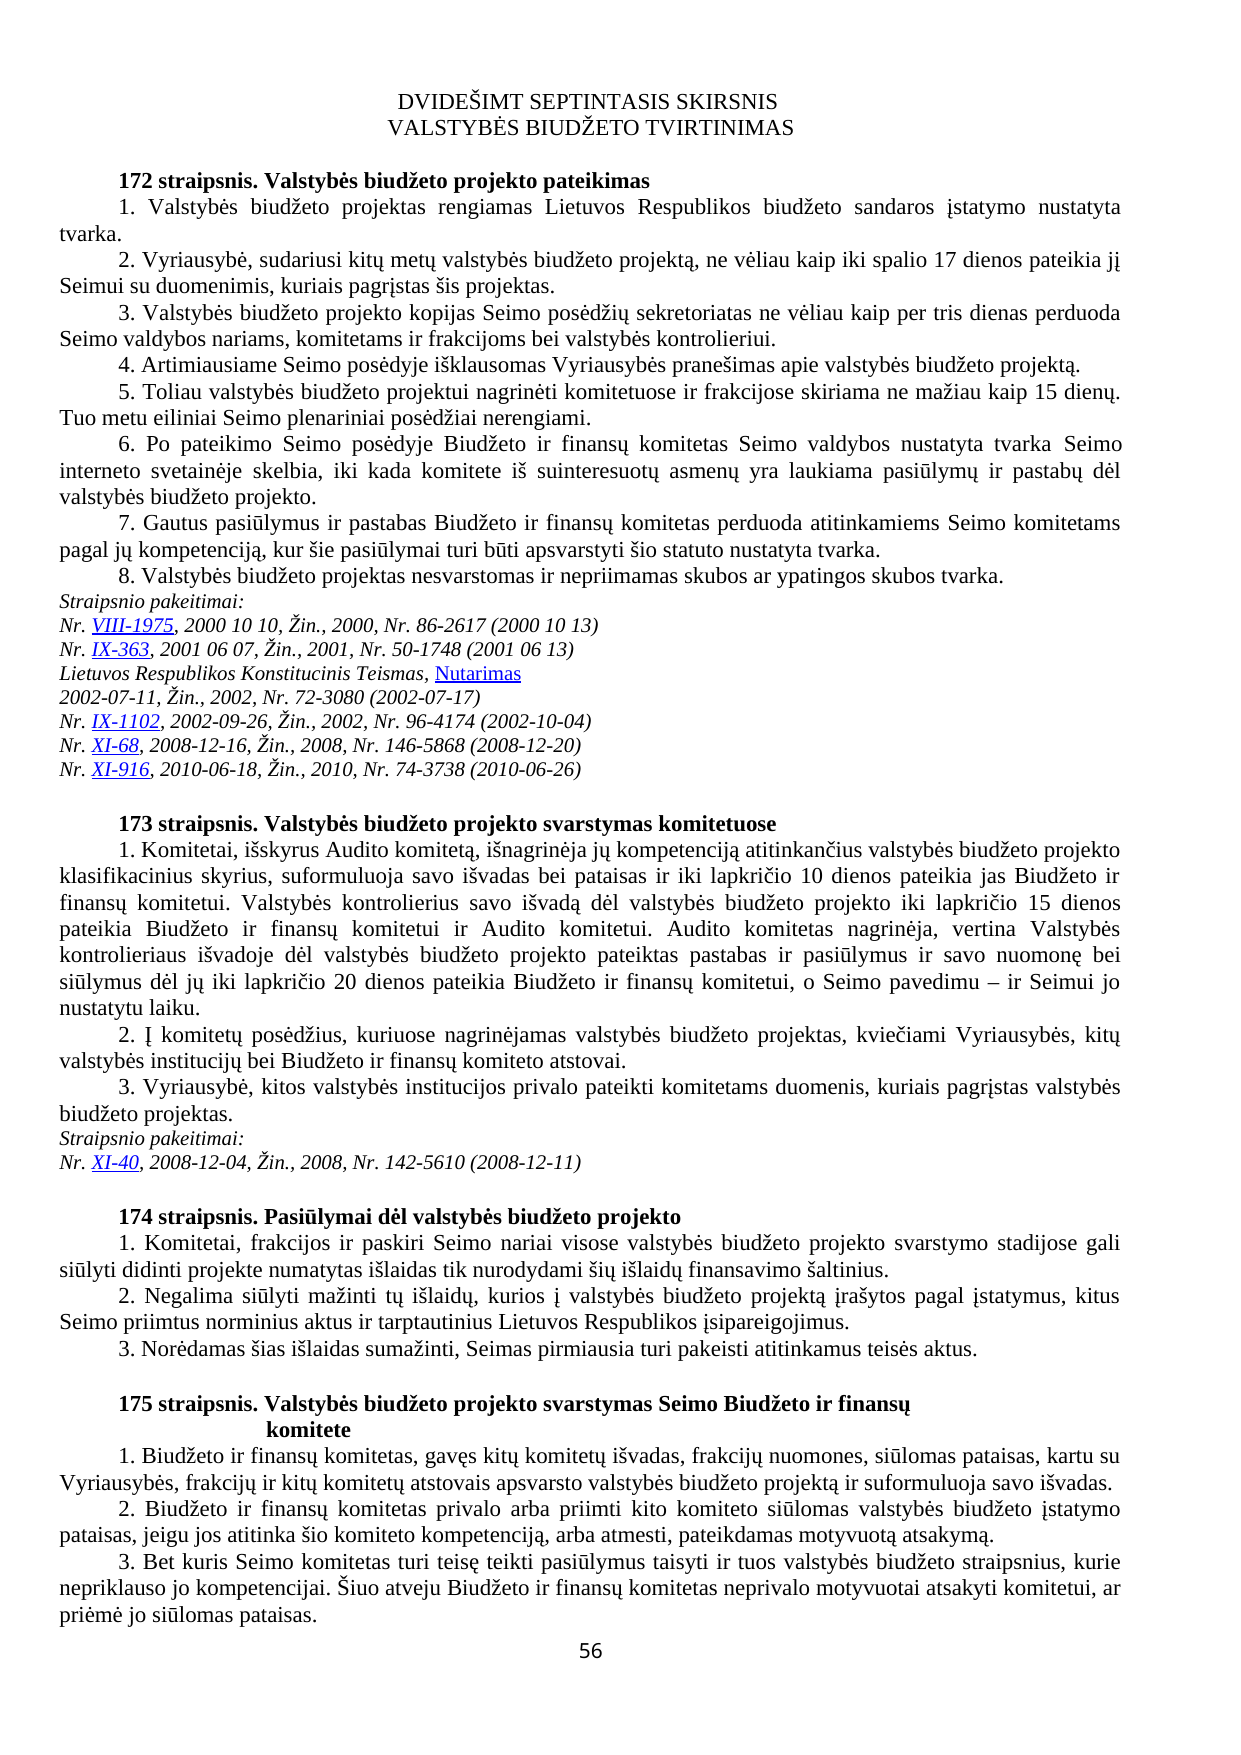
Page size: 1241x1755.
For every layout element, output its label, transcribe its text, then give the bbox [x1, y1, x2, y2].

text komitete [266, 1416, 1122, 1442]
text 1. Biudžeto ir finansų komitetas, gavęs kitų komitetų išvadas, frakcijų nuomones, siūlomas pataisas, kartu su Vyriausybės, frakcijų ir kitų komitetų atstovais apsvarsto valstybės biudžeto projektą ir suformuluoja savo išvadas. [59, 1442, 1122, 1495]
text Nr. IX-1102, 2002-09-26, Žin., 2002, Nr. 96-4174 (2002-10-04) [59, 709, 1122, 733]
text Nr. XI-40, 2008-12-04, Žin., 2008, Nr. 142-5610 (2008-12-11) [59, 1150, 1122, 1174]
text 7. Gautus pasiūlymus ir pastabas Biudžeto ir finansų komitetas perduoda atitinkamiems Seimo komitetams pagal jų kompetenciją, kur šie pasiūlymai turi būti apsvarstyti šio statuto nustatyta tvarka. [59, 509, 1122, 562]
text 174 straipsnis. Pasiūlymai dėl valstybės biudžeto projekto [59, 1203, 1122, 1229]
text 2. Į komitetų posėdžius, kuriuose nagrinėjamas valstybės biudžeto projektas, kviečiami Vyriausybės, kitų valstybės institucijų bei Biudžeto ir finansų komiteto atstovai. [59, 1021, 1122, 1073]
text 1. Komitetai, išskyrus Audito komitetą, išnagrinėja jų kompetenciją atitinkančius valstybės biudžeto projekto klasifikacinius skyrius, suformuluoja savo išvadas bei pataisas ir iki lapkričio 10 dienos pateikia jas Biudžeto ir finansų komitetui. Valstybės kontrolierius savo išvadą dėl valstybės biudžeto projekto iki lapkričio 15 dienos pateikia Biudžeto ir finansų komitetui ir Audito komitetui. Audito komitetas nagrinėja, vertina Valstybės kontrolieriaus išvadoje dėl valstybės biudžeto projekto pateiktas pastabas ir pasiūlymus ir savo nuomonę bei siūlymus dėl jų iki lapkričio 20 dienos pateikia Biudžeto ir finansų komitetui, o Seimo pavedimu – ir Seimui jo nustatytu laiku. [59, 836, 1122, 1021]
text 3. Valstybės biudžeto projekto kopijas Seimo posėdžių sekretoriatas ne vėliau kaip per tris dienas perduoda Seimo valdybos nariams, komitetams ir frakcijoms bei valstybės kontrolieriui. [59, 299, 1122, 351]
text 6. Po pateikimo Seimo posėdyje Biudžeto ir finansų komitetas Seimo valdybos nustatyta tvarka Seimo interneto svetainėje skelbia, iki kada komitete iš suinteresuotų asmenų yra laukiama pasiūlymų ir pastabų dėl valstybės biudžeto projekto. [59, 430, 1122, 509]
text 2. Biudžeto ir finansų komitetas privalo arba priimti kito komiteto siūlomas valstybės biudžeto įstatymo pataisas, jeigu jos atitinka šio komiteto kompetenciją, arba atmesti, pateikdamas motyvuotą atsakymą. [59, 1495, 1122, 1548]
text VALSTYBĖS BIUDŽETO TVIRTINIMAS [59, 114, 1122, 141]
text Straipsnio pakeitimai: [59, 588, 1122, 613]
text 172 straipsnis. Valstybės biudžeto projekto pateikimas [59, 167, 1122, 193]
text 3. Norėdamas šias išlaidas sumažinti, Seimas pirmiausia turi pakeisti atitinkamus teisės aktus. [59, 1335, 1122, 1361]
text 4. Artimiausiame Seimo posėdyje išklausomas Vyriausybės pranešimas apie valstybės biudžeto projektą. [59, 351, 1122, 378]
text 173 straipsnis. Valstybės biudžeto projekto svarstymas komitetuose [59, 810, 1122, 836]
text Nr. XI-68, 2008-12-16, Žin., 2008, Nr. 146-5868 (2008-12-20) [59, 733, 1122, 757]
text DVIDEŠIMT SEPTINTASIS SKIRSNIS [59, 88, 1122, 114]
text 1. Komitetai, frakcijos ir paskiri Seimo nariai visose valstybės biudžeto projekto svarstymo stadijose gali siūlyti didinti projekte numatytas išlaidas tik nurodydami šių išlaidų finansavimo šaltinius. [59, 1229, 1122, 1282]
text Nr. VIII-1975, 2000 10 10, Žin., 2000, Nr. 86-2617 (2000 10 13) [59, 613, 1122, 637]
text 1. Valstybės biudžeto projektas rengiamas Lietuvos Respublikos biudžeto sandaros įstatymo nustatyta tvarka. [59, 193, 1122, 246]
text Nr. XI-916, 2010-06-18, Žin., 2010, Nr. 74-3738 (2010-06-26) [59, 757, 1122, 781]
text Nr. IX-363, 2001 06 07, Žin., 2001, Nr. 50-1748 (2001 06 13) [59, 637, 1122, 661]
text 2002-07-11, Žin., 2002, Nr. 72-3080 (2002-07-17) [59, 685, 1122, 709]
text 175 straipsnis. Valstybės biudžeto projekto svarstymas Seimo Biudžeto ir finansų [118, 1390, 1122, 1416]
text 3. Bet kuris Seimo komitetas turi teisę teikti pasiūlymus taisyti ir tuos valstybės biudžeto straipsnius, kurie nepriklauso jo kompetencijai. Šiuo atveju Biudžeto ir finansų komitetas neprivalo motyvuotai atsakyti komitetui, ar priėmė jo siūlomas pataisas. [59, 1548, 1122, 1627]
text 3. Vyriausybė, kitos valstybės institucijos privalo pateikti komitetams duomenis, kuriais pagrįstas valstybės biudžeto projektas. [59, 1073, 1122, 1126]
text 5. Toliau valstybės biudžeto projektui nagrinėti komitetuose ir frakcijose skiriama ne mažiau kaip 15 dienų. Tuo metu eiliniai Seimo plenariniai posėdžiai nerengiami. [59, 378, 1122, 430]
text Lietuvos Respublikos Konstitucinis Teismas, Nutarimas [59, 661, 1122, 685]
text Straipsnio pakeitimai: [59, 1126, 1122, 1150]
text 8. Valstybės biudžeto projektas nesvarstomas ir nepriimamas skubos ar ypatingos skubos tvarka. [59, 562, 1122, 588]
text 2. Negalima siūlyti mažinti tų išlaidų, kurios į valstybės biudžeto projektą įrašytos pagal įstatymus, kitus Seimo priimtus norminius aktus ir tarptautinius Lietuvos Respublikos įsipareigojimus. [59, 1282, 1122, 1335]
text 2. Vyriausybė, sudariusi kitų metų valstybės biudžeto projektą, ne vėliau kaip iki spalio 17 dienos pateikia jį Seimui su duomenimis, kuriais pagrįstas šis projektas. [59, 246, 1122, 299]
